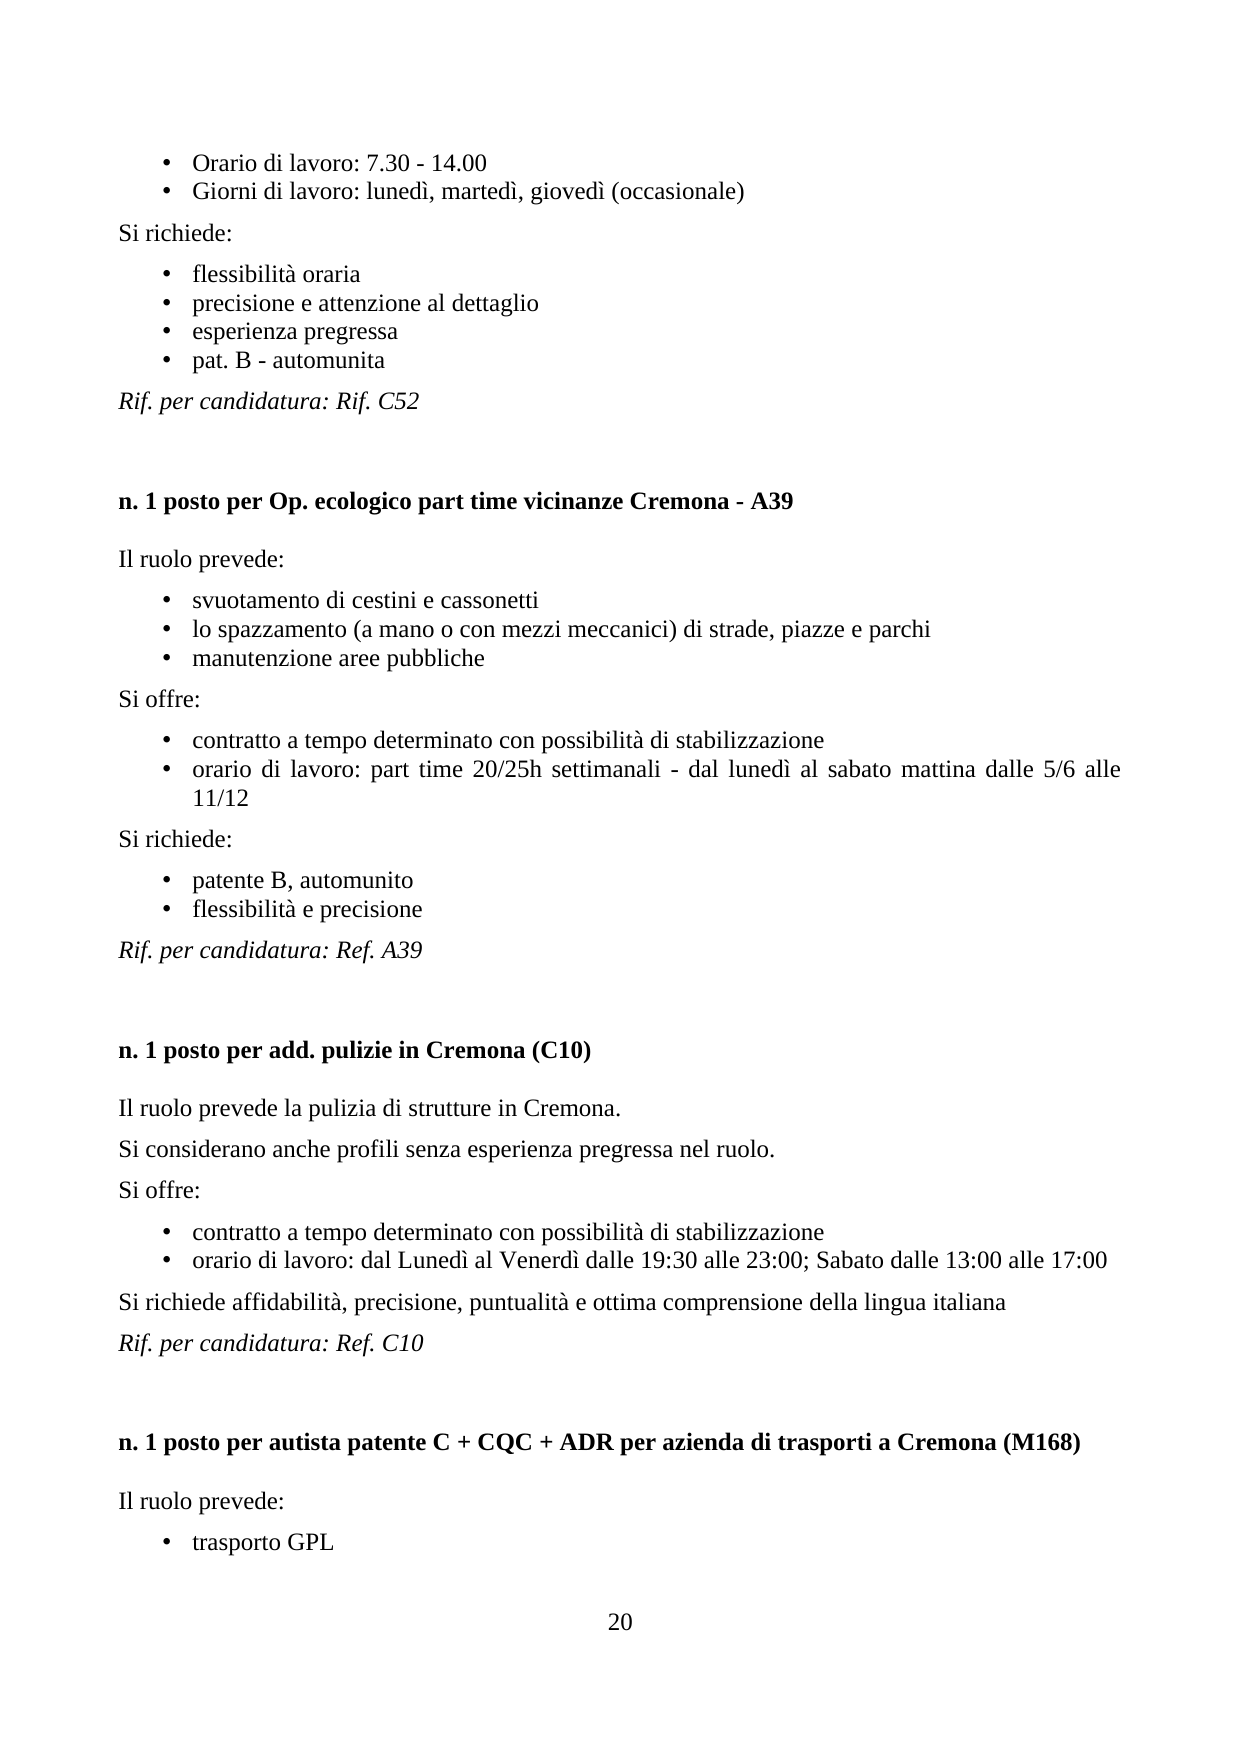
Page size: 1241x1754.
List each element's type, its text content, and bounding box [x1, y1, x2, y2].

list manutenzione aree pubbliche [162, 643, 1122, 672]
text Si richiede affidabilità, precisione, puntualità e ottima comprensione della lingua italiana [118, 1287, 1122, 1316]
list pat. B - automunita [162, 345, 1122, 374]
subtitle n. 1 posto per Op. ecologico part time vicinanze Cremona - A39 [118, 486, 1122, 514]
text Si richiede: [118, 824, 1122, 853]
subtitle n. 1 posto per add. pulizie in Cremona (C10) [118, 1035, 1122, 1063]
list Giorni di lavoro: lunedì, martedì, giovedì (occasionale) [162, 176, 1122, 205]
list Orario di lavoro: 7.30 - 14.00 [162, 148, 1122, 176]
list orario di lavoro: dal Lunedì al Venerdì dalle 19:30 alle 23:00; Sabato dalle 13:00 alle 17:00 [162, 1246, 1122, 1274]
list patente B, automunito [162, 865, 1122, 894]
text Si richiede: [118, 218, 1122, 246]
list trasporto GPL [162, 1527, 1122, 1556]
list flessibilità e precisione [162, 894, 1122, 923]
text Rif. per candidatura: Ref. C10 [118, 1328, 1122, 1357]
list lo spazzamento (a mano o con mezzi meccanici) di strade, piazze e parchi [162, 614, 1122, 643]
text Si offre: [118, 1176, 1122, 1204]
text Rif. per candidatura: Rif. C52 [118, 386, 1122, 415]
list orario di lavoro: part time 20/25h settimanali - dal lunedì al sabato mattina dalle 5/6 alle 11/12 [162, 754, 1122, 812]
text Rif. per candidatura: Ref. A39 [118, 935, 1122, 964]
subtitle n. 1 posto per autista patente C + CQC + ADR per azienda di trasporti a Cremona (M168) [118, 1427, 1122, 1456]
list precisione e attenzione al dettaglio [162, 288, 1122, 316]
text Il ruolo prevede: [118, 1486, 1122, 1514]
list esperienza pregressa [162, 316, 1122, 345]
text Il ruolo prevede: [118, 544, 1122, 573]
list svuotamento di cestini e cassonetti [162, 585, 1122, 614]
text Si considerano anche profili senza esperienza pregressa nel ruolo. [118, 1134, 1122, 1163]
list contratto a tempo determinato con possibilità di stabilizzazione [162, 725, 1122, 754]
text Il ruolo prevede la pulizia di strutture in Cremona. [118, 1093, 1122, 1122]
list flessibilità oraria [162, 259, 1122, 288]
list contratto a tempo determinato con possibilità di stabilizzazione [162, 1217, 1122, 1246]
text Si offre: [118, 684, 1122, 713]
